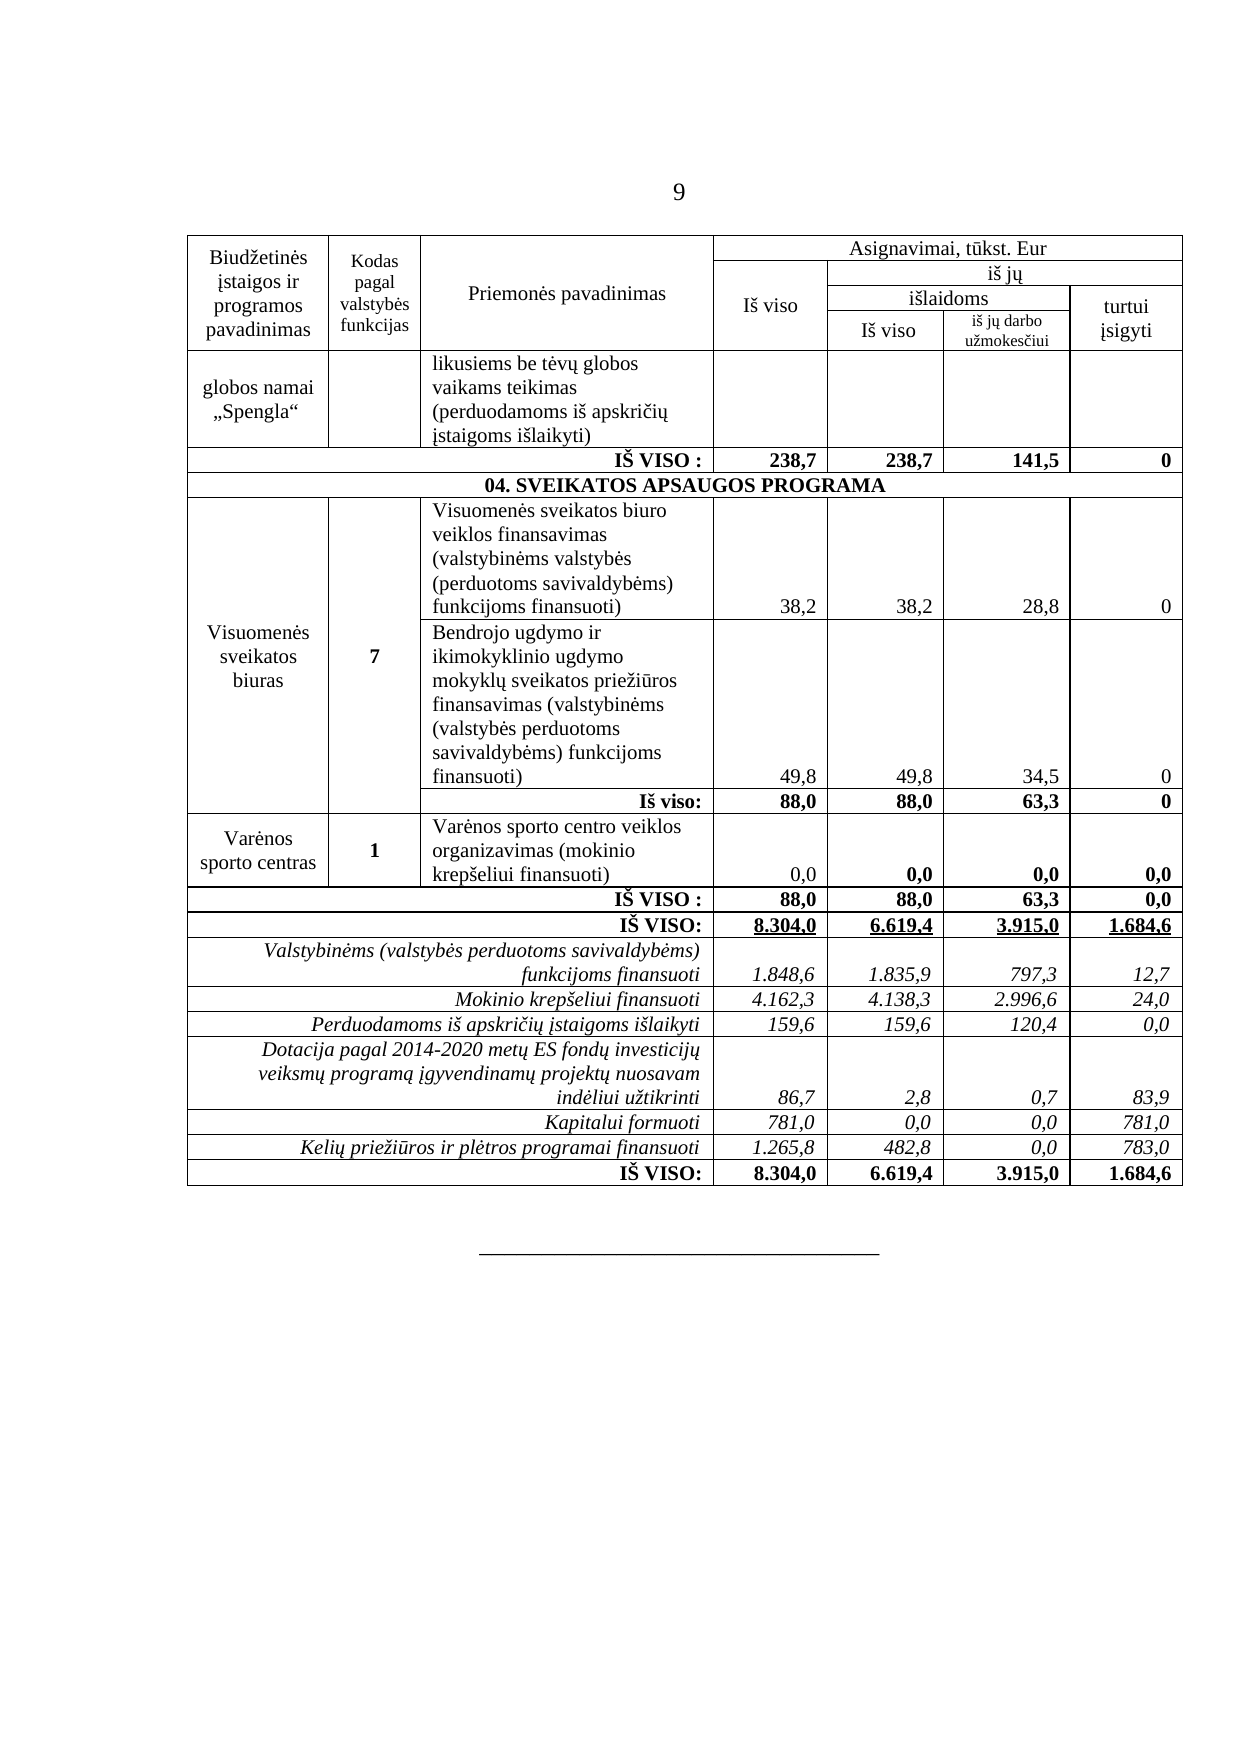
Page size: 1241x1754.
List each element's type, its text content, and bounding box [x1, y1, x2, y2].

table_cell 0 [1071, 620, 1182, 788]
table_cell Varėnos sporto centro veiklos organizavimas (mokinio krepšeliui finansuoti) [421, 814, 713, 886]
table_cell 0 [1071, 448, 1182, 472]
table_cell 1.835,9 [828, 938, 943, 986]
table_cell 3.915,0 [944, 1160, 1069, 1184]
table_cell 12,7 [1071, 938, 1182, 986]
table_cell iš jų darbo užmokesčiui [944, 311, 1069, 350]
table_cell Valstybinėms (valstybės perduotoms savivaldybėms) funkcijoms finansuoti [188, 938, 713, 986]
table_cell 141,5 [944, 448, 1069, 472]
table_cell 4.138,3 [828, 987, 943, 1011]
table_cell 49,8 [828, 620, 943, 788]
table_header Biudžetinės įstaigos ir programos pavadinimas [188, 236, 328, 350]
table_cell 238,7 [828, 448, 943, 472]
table_cell Mokinio krepšeliui finansuoti [188, 987, 713, 1011]
table_cell 8.304,0 [714, 913, 827, 937]
table_cell 0,0 [1071, 888, 1182, 911]
table_cell 6.619,4 [828, 1160, 943, 1184]
table_cell 120,4 [944, 1012, 1069, 1036]
table_cell 781,0 [714, 1110, 827, 1134]
table_cell 159,6 [828, 1012, 943, 1036]
table_cell Visuomenės sveikatos biuro veiklos finansavimas (valstybinėms valstybės (perduotoms savivaldybėms) funkcijoms finansuoti) [421, 498, 713, 618]
table_cell [714, 351, 827, 447]
table_cell 0,0 [944, 1110, 1069, 1134]
table_cell [944, 351, 1069, 447]
table_cell 4.162,3 [714, 987, 827, 1011]
table_cell 63,3 [944, 789, 1069, 813]
table_cell 04. SVEIKATOS APSAUGOS PROGRAMA [188, 473, 1182, 497]
table_cell 6.619,4 [828, 913, 943, 937]
table_cell 1.684,6 [1071, 913, 1182, 937]
table_cell 38,2 [828, 498, 943, 618]
table_cell 0 [1071, 498, 1182, 618]
table_cell 3.915,0 [944, 913, 1069, 937]
table_cell 83,9 [1071, 1037, 1182, 1109]
table_cell [828, 351, 943, 447]
table_cell 2.996,6 [944, 987, 1069, 1011]
table_header Asignavimai, tūkst. Eur [714, 236, 1182, 260]
table_header Kodas pagal valstybės funkcijas [329, 236, 420, 350]
table_cell IŠ VISO: [188, 1160, 713, 1184]
table_cell 88,0 [828, 789, 943, 813]
table_cell Varėnos sporto centras [188, 814, 328, 886]
table_cell 88,0 [714, 888, 827, 911]
table_cell 0,0 [714, 814, 827, 886]
table_cell Perduodamoms iš apskričių įstaigoms išlaikyti [188, 1012, 713, 1036]
table_cell 0,0 [1071, 1012, 1182, 1036]
table_cell likusiems be tėvų globos vaikams teikimas (perduodamoms iš apskričių įstaigoms išlaikyti) [421, 351, 713, 447]
table_cell 159,6 [714, 1012, 827, 1036]
table_cell 783,0 [1071, 1135, 1182, 1159]
table_cell 0,7 [944, 1037, 1069, 1109]
table_cell 0 [1071, 789, 1182, 813]
table_cell 0,0 [828, 1110, 943, 1134]
table_cell [329, 351, 420, 447]
table_cell Iš viso: [421, 789, 713, 813]
table_cell 1.684,6 [1071, 1160, 1182, 1184]
table_cell Dotacija pagal 2014-2020 metų ES fondų investicijų veiksmų programą įgyvendinamų projektų nuosavam indėliui užtikrinti [188, 1037, 713, 1109]
table_cell 0,0 [944, 814, 1069, 886]
table_cell 2,8 [828, 1037, 943, 1109]
table_cell 38,2 [714, 498, 827, 618]
table_header Priemonės pavadinimas [421, 236, 713, 350]
table_cell 0,0 [944, 1135, 1069, 1159]
table_cell IŠ VISO : [188, 888, 713, 911]
table_cell Bendrojo ugdymo ir ikimokyklinio ugdymo mokyklų sveikatos priežiūros finansavimas (valstybinėms (valstybės perduotoms savivaldybėms) funkcijoms finansuoti) [421, 620, 713, 788]
table_cell Iš viso [828, 311, 943, 350]
table_cell 1.265,8 [714, 1135, 827, 1159]
table_cell 24,0 [1071, 987, 1182, 1011]
table_cell 797,3 [944, 938, 1069, 986]
table_cell IŠ VISO : [188, 448, 713, 472]
table_cell globos namai „Spengla“ [188, 351, 328, 447]
text ________________________________ [177, 1229, 1181, 1257]
table_cell 0,0 [1071, 814, 1182, 886]
table_cell 781,0 [1071, 1110, 1182, 1134]
table_cell Iš viso [714, 261, 827, 350]
table_cell Kelių priežiūros ir plėtros programai finansuoti [188, 1135, 713, 1159]
table_cell išlaidoms [828, 286, 1069, 310]
table_cell 34,5 [944, 620, 1069, 788]
table_cell 238,7 [714, 448, 827, 472]
table_cell 1.848,6 [714, 938, 827, 986]
table_cell 0,0 [828, 814, 943, 886]
table_cell 28,8 [944, 498, 1069, 618]
table_cell 1 [329, 814, 420, 886]
table_cell IŠ VISO: [188, 913, 713, 937]
table_cell Visuomenės sveikatos biuras [188, 498, 328, 813]
table_cell 63,3 [944, 888, 1069, 911]
table_cell [1071, 351, 1182, 447]
table_cell 482,8 [828, 1135, 943, 1159]
table_cell iš jų [828, 261, 1182, 285]
table_cell 88,0 [714, 789, 827, 813]
table_cell turtui įsigyti [1071, 286, 1182, 350]
table_cell 8.304,0 [714, 1160, 827, 1184]
table_cell 88,0 [828, 888, 943, 911]
table_cell 49,8 [714, 620, 827, 788]
table_cell 7 [329, 498, 420, 813]
table_cell Kapitalui formuoti [188, 1110, 713, 1134]
table_cell 86,7 [714, 1037, 827, 1109]
